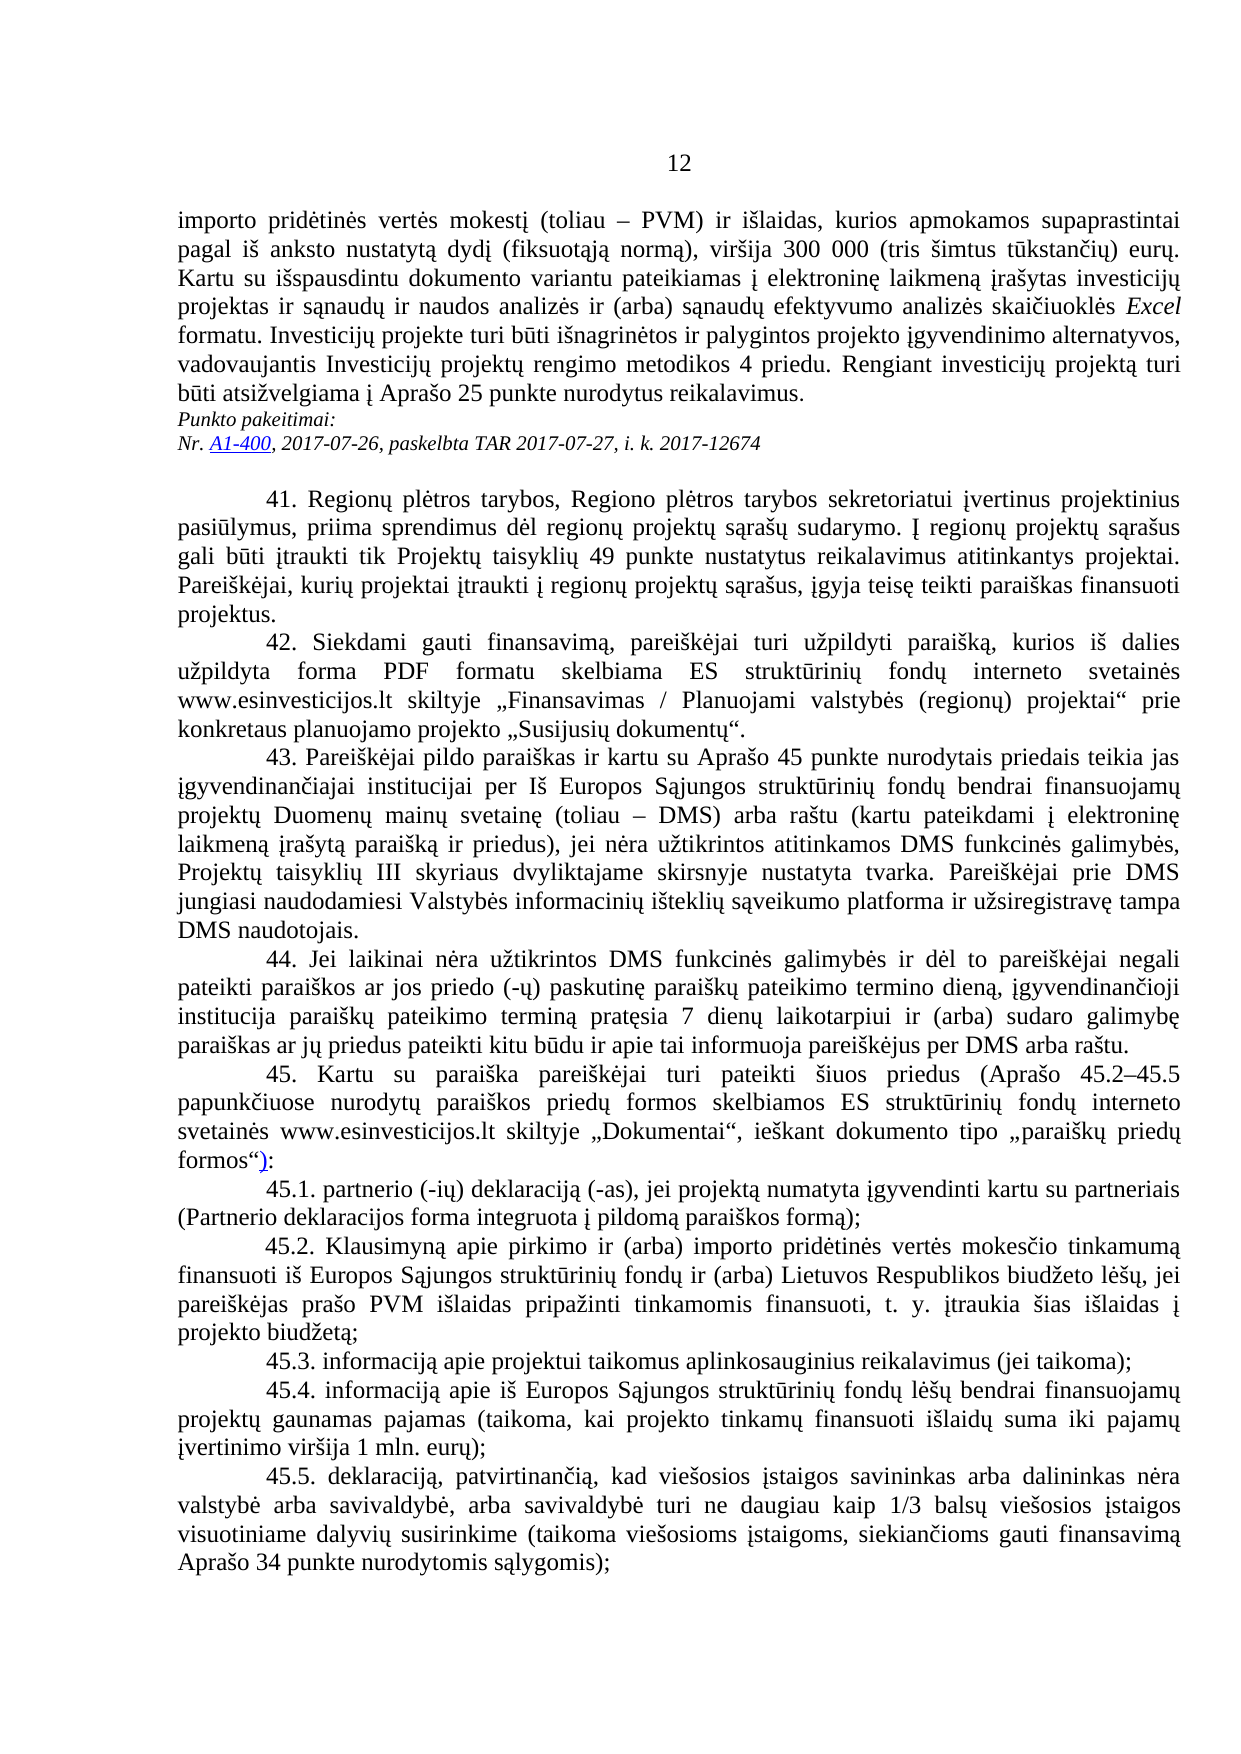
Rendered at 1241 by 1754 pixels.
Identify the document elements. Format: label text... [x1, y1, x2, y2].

text 45. Kartu su paraiška pareiškėjai turi pateikti šiuos priedus (Aprašo 45.2–45.5 papunkčiuose nurodytų paraiškos priedų formos skelbiamos ES struktūrinių fondų interneto svetainės www.esinvesticijos.lt skiltyje „Dokumentai“, ieškant dokumento tipo „paraiškų priedų formos“): [177, 1059, 1181, 1174]
text 44. Jei laikinai nėra užtikrintos DMS funkcinės galimybės ir dėl to pareiškėjai negali pateikti paraiškos ar jos priedo (-ų) paskutinę paraiškų pateikimo termino dieną, įgyvendinančioji institucija paraiškų pateikimo terminą pratęsia 7 dienų laikotarpiui ir (arba) sudaro galimybę paraiškas ar jų priedus pateikti kitu būdu ir apie tai informuoja pareiškėjus per DMS arba raštu. [177, 944, 1181, 1059]
text Punkto pakeitimai: [177, 407, 1181, 431]
text Nr. A1-400, 2017-07-26, paskelbta TAR 2017-07-27, i. k. 2017-12674 [177, 431, 1181, 455]
text 42. Siekdami gauti finansavimą, pareiškėjai turi užpildyti paraišką, kurios iš dalies užpildyta forma PDF formatu skelbiama ES struktūrinių fondų interneto svetainės www.esinvesticijos.lt skiltyje „Finansavimas / Planuojami valstybės (regionų) projektai“ prie konkretaus planuojamo projekto „Susijusių dokumentų“. [177, 627, 1181, 742]
text 45.4. informaciją apie iš Europos Sąjungos struktūrinių fondų lėšų bendrai finansuojamų projektų gaunamas pajamas (taikoma, kai projekto tinkamų finansuoti išlaidų suma iki pajamų įvertinimo viršija 1 mln. eurų); [177, 1375, 1181, 1461]
text 43. Pareiškėjai pildo paraiškas ir kartu su Aprašo 45 punkte nurodytais priedais teikia jas įgyvendinančiajai institucijai per Iš Europos Sąjungos struktūrinių fondų bendrai finansuojamų projektų Duomenų mainų svetainę (toliau – DMS) arba raštu (kartu pateikdami į elektroninę laikmeną įrašytą paraišką ir priedus), jei nėra užtikrintos atitinkamos DMS funkcinės galimybės, Projektų taisyklių III skyriaus dvyliktajame skirsnyje nustatyta tvarka. Pareiškėjai prie DMS jungiasi naudodamiesi Valstybės informacinių išteklių sąveikumo platforma ir užsiregistravę tampa DMS naudotojais. [177, 742, 1181, 944]
text 41. Regionų plėtros tarybos, Regiono plėtros tarybos sekretoriatui įvertinus projektinius pasiūlymus, priima sprendimus dėl regionų projektų sąrašų sudarymo. Į regionų projektų sąrašus gali būti įtraukti tik Projektų taisyklių 49 punkte nustatytus reikalavimus atitinkantys projektai. Pareiškėjai, kurių projektai įtraukti į regionų projektų sąrašus, įgyja teisę teikti paraiškas finansuoti projektus. [177, 484, 1181, 627]
text 45.2. Klausimyną apie pirkimo ir (arba) importo pridėtinės vertės mokesčio tinkamumą finansuoti iš Europos Sąjungos struktūrinių fondų ir (arba) Lietuvos Respublikos biudžeto lėšų, jei pareiškėjas prašo PVM išlaidas pripažinti tinkamomis finansuoti, t. y. įtraukia šias išlaidas į projekto biudžetą; [177, 1231, 1181, 1346]
text importo pridėtinės vertės mokestį (toliau – PVM) ir išlaidas, kurios apmokamos supaprastintai pagal iš anksto nustatytą dydį (fiksuotąją normą), viršija 300 000 (tris šimtus tūkstančių) eurų. Kartu su išspausdintu dokumento variantu pateikiamas į elektroninę laikmeną įrašytas investicijų projektas ir sąnaudų ir naudos analizės ir (arba) sąnaudų efektyvumo analizės skaičiuoklės Excel formatu. Investicijų projekte turi būti išnagrinėtos ir palygintos projekto įgyvendinimo alternatyvos, vadovaujantis Investicijų projektų rengimo metodikos 4 priedu. Rengiant investicijų projektą turi būti atsižvelgiama į Aprašo 25 punkte nurodytus reikalavimus. [177, 205, 1181, 407]
text 45.1. partnerio (-ių) deklaraciją (-as), jei projektą numatyta įgyvendinti kartu su partneriais (Partnerio deklaracijos forma integruota į pildomą paraiškos formą); [177, 1174, 1181, 1231]
text 45.3. informaciją apie projektui taikomus aplinkosauginius reikalavimus (jei taikoma); [177, 1346, 1181, 1375]
text 45.5. deklaraciją, patvirtinančią, kad viešosios įstaigos savininkas arba dalininkas nėra valstybė arba savivaldybė, arba savivaldybė turi ne daugiau kaip 1/3 balsų viešosios įstaigos visuotiniame dalyvių susirinkime (taikoma viešosioms įstaigoms, siekiančioms gauti finansavimą Aprašo 34 punkte nurodytomis sąlygomis); [177, 1461, 1181, 1576]
